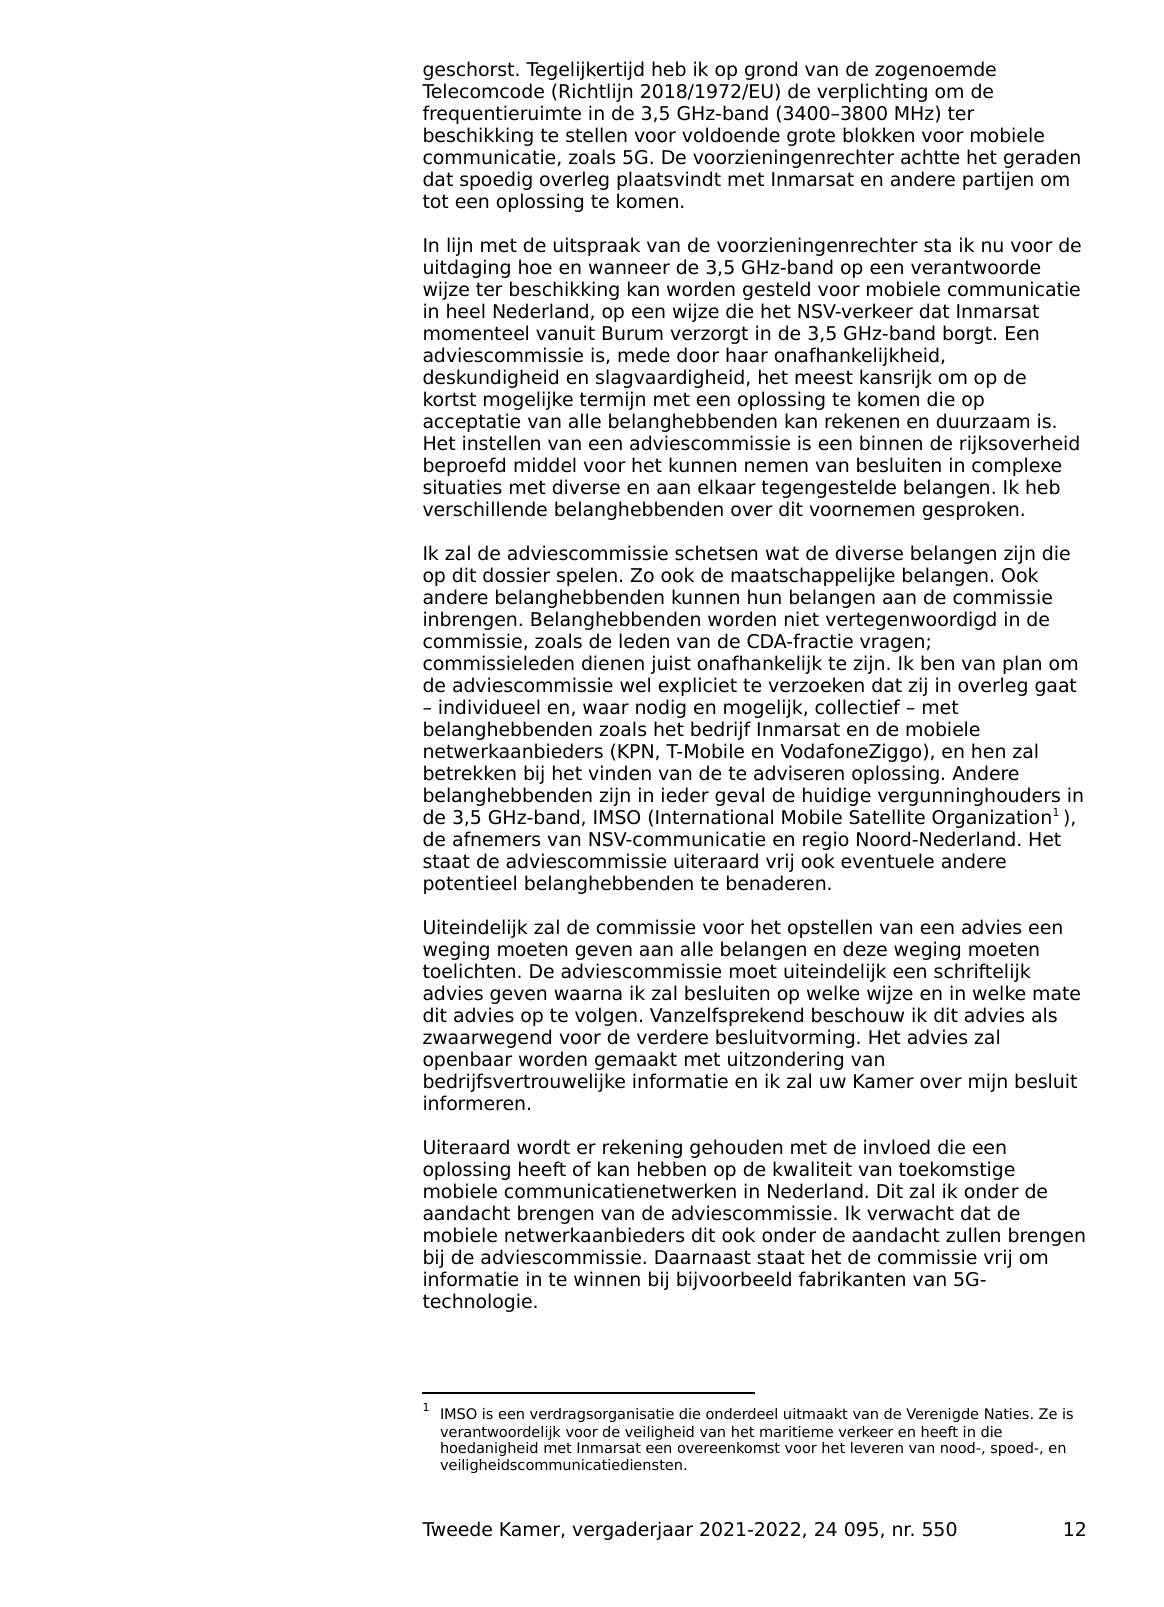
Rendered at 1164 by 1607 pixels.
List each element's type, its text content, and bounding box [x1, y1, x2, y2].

text geschorst. Tegelijkertijd heb ik op grond van de zogenoemde Telecomcode (Richtlijn 2018/1972/EU) de verplichting om de frequentieruimte in de 3,5 GHz-band (3400–3800 MHz) ter beschikking te stellen voor voldoende grote blokken voor mobiele communicatie, zoals 5G. De voorzieningenrechter achtte het geraden dat spoedig overleg plaatsvindt met Inmarsat en andere partijen om tot een oplossing te komen. [422, 59, 1087, 213]
text In lijn met de uitspraak van de voorzieningenrechter sta ik nu voor de uitdaging hoe en wanneer de 3,5 GHz-band op een verantwoorde wijze ter beschikking kan worden gesteld voor mobiele communicatie in heel Nederland, op een wijze die het NSV-verkeer dat Inmarsat momenteel vanuit Burum verzorgt in de 3,5 GHz-band borgt. Een adviescommissie is, mede door haar onafhankelijkheid, deskundigheid en slagvaardigheid, het meest kansrijk om op de kortst mogelijke termijn met een oplossing te komen die op acceptatie van alle belanghebbenden kan rekenen en duurzaam is. Het instellen van een adviescommissie is een binnen de rijksoverheid beproefd middel voor het kunnen nemen van besluiten in complexe situaties met diverse en aan elkaar tegengestelde belangen. Ik heb verschillende belanghebbenden over dit voornemen gesproken. [422, 235, 1087, 521]
text Uiteraard wordt er rekening gehouden met de invloed die een oplossing heeft of kan hebben op de kwaliteit van toekomstige mobiele communicatienetwerken in Nederland. Dit zal ik onder de aandacht brengen van de adviescommissie. Ik verwacht dat de mobiele netwerkaanbieders dit ook onder de aandacht zullen brengen bij de adviescommissie. Daarnaast staat het de commissie vrij om informatie in te winnen bij bijvoorbeeld fabrikanten van 5G-technologie. [422, 1137, 1087, 1313]
text Ik zal de adviescommissie schetsen wat de diverse belangen zijn die op dit dossier spelen. Zo ook de maatschappelijke belangen. Ook andere belanghebbenden kunnen hun belangen aan de commissie inbrengen. Belanghebbenden worden niet vertegenwoordigd in de commissie, zoals de leden van de CDA-fractie vragen; commissieleden dienen juist onafhankelijk te zijn. Ik ben van plan om de adviescommissie wel expliciet te verzoeken dat zij in overleg gaat – individueel en, waar nodig en mogelijk, collectief – met belanghebbenden zoals het bedrijf Inmarsat en de mobiele netwerkaanbieders (KPN, T-Mobile en VodafoneZiggo), en hen zal betrekken bij het vinden van de te adviseren oplossing. Andere belanghebbenden zijn in ieder geval de huidige vergunninghouders in de 3,5 GHz-band, IMSO (International Mobile Satellite Organization), de afnemers van NSV-communicatie en regio Noord-Nederland. Het staat de adviescommissie uiteraard vrij ook eventuele andere potentieel belanghebbenden te benaderen. [422, 543, 1087, 895]
text IMSO is een verdragsorganisatie die onderdeel uitmaakt van de Verenigde Naties. Ze is verantwoordelijk voor de veiligheid van het maritieme verkeer en heeft in die hoedanigheid met Inmarsat een overeenkomst voor het leveren van nood-, spoed-, en veiligheidscommunicatiediensten. [422, 1402, 1087, 1474]
text Uiteindelijk zal de commissie voor het opstellen van een advies een weging moeten geven aan alle belangen en deze weging moeten toelichten. De adviescommissie moet uiteindelijk een schriftelijk advies geven waarna ik zal besluiten op welke wijze en in welke mate dit advies op te volgen. Vanzelfsprekend beschouw ik dit advies als zwaarwegend voor de verdere besluitvorming. Het advies zal openbaar worden gemaakt met uitzondering van bedrijfsvertrouwelijke informatie en ik zal uw Kamer over mijn besluit informeren. [422, 917, 1087, 1115]
